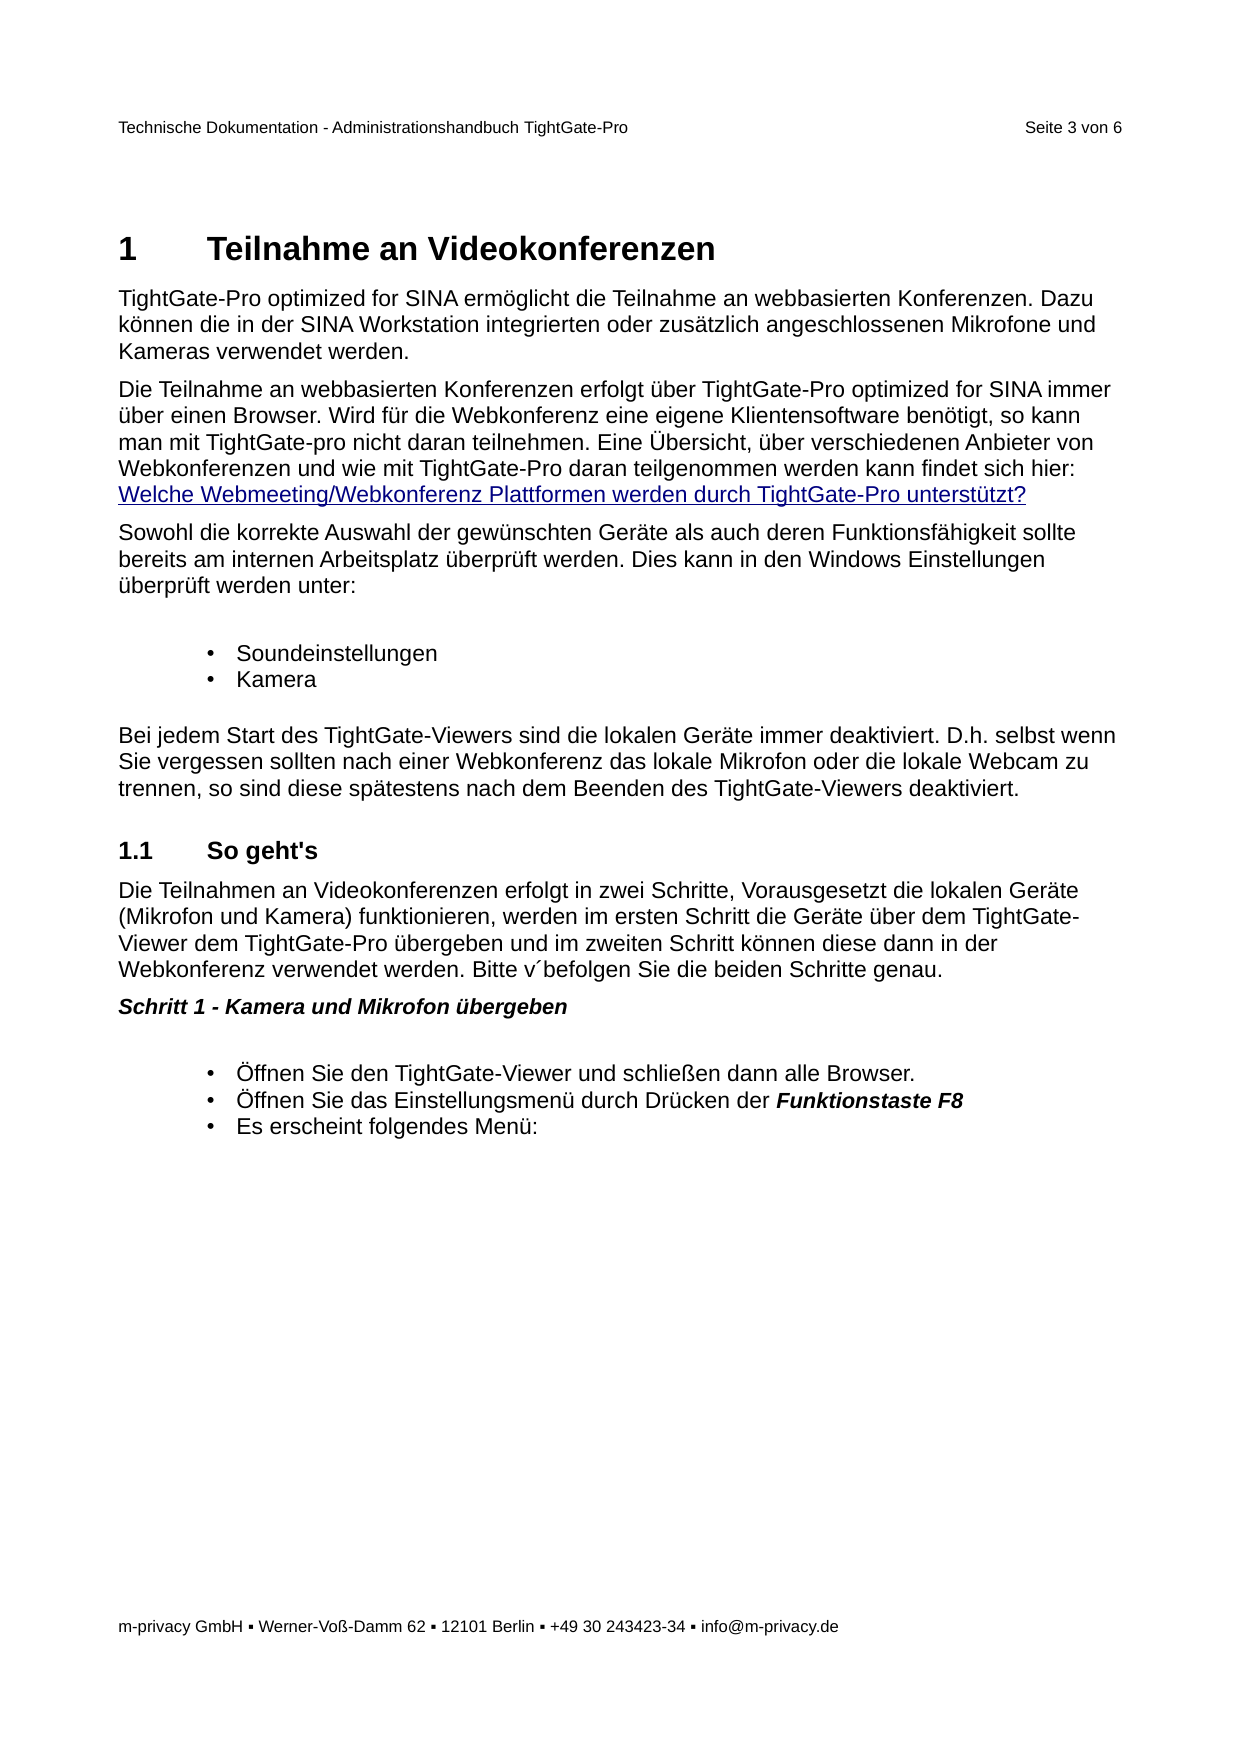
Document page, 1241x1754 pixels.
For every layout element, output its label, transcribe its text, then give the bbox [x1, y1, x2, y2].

text Die Teilnahmen an Videokonferenzen erfolgt in zwei Schritte, Vorausgesetzt die lokalen Geräte (Mikrofon und Kamera) funktionieren, werden im ersten Schritt die Geräte über dem TightGate-Viewer dem TightGate-Pro übergeben und im zweiten Schritt können diese dann in der Webkonferenz verwendet werden. Bitte v´befolgen Sie die beiden Schritte genau. [118, 877, 1122, 982]
text Schritt 1 - Kamera und Mikrofon übergeben [118, 994, 1122, 1019]
list Es erscheint folgendes Menü: [207, 1113, 1122, 1139]
subtitle So geht's [118, 836, 1122, 865]
text TightGate-Pro optimized for SINA ermöglicht die Teilnahme an webbasierten Konferenzen. Dazu können die in der SINA Workstation integrierten oder zusätzlich angeschlossenen Mikrofone und Kameras verwendet werden. [118, 285, 1122, 364]
list Soundeinstellungen [207, 639, 1122, 666]
text Bei jedem Start des TightGate-Viewers sind die lokalen Geräte immer deaktiviert. D.h. selbst wenn Sie vergessen sollten nach einer Webkonferenz das lokale Mikrofon oder die lokale Webcam zu trennen, so sind diese spätestens nach dem Beenden des TightGate-Viewers deaktiviert. [118, 722, 1122, 801]
subtitle Teilnahme an Videokonferenzen [118, 228, 1122, 267]
list Kamera [207, 666, 1122, 692]
list Öffnen Sie das Einstellungsmenü durch Drücken der Funktionstaste F8 [207, 1087, 1122, 1113]
list Öffnen Sie den TightGate-Viewer und schließen dann alle Browser. [207, 1060, 1122, 1087]
text Die Teilnahme an webbasierten Konferenzen erfolgt über TightGate-Pro optimized for SINA immer über einen Browser. Wird für die Webkonferenz eine eigene Klientensoftware benötigt, so kann man mit TightGate-pro nicht daran teilnehmen. Eine Übersicht, über verschiedenen Anbieter von Webkonferenzen und wie mit TightGate-Pro daran teilgenommen werden kann findet sich hier: Welche Webmeeting/Webkonferenz Plattformen werden durch TightGate-Pro unterstützt? [118, 376, 1122, 507]
text Sowohl die korrekte Auswahl der gewünschten Geräte als auch deren Funktionsfähigkeit sollte bereits am internen Arbeitsplatz überprüft werden. Dies kann in den Windows Einstellungen überprüft werden unter: [118, 519, 1122, 598]
